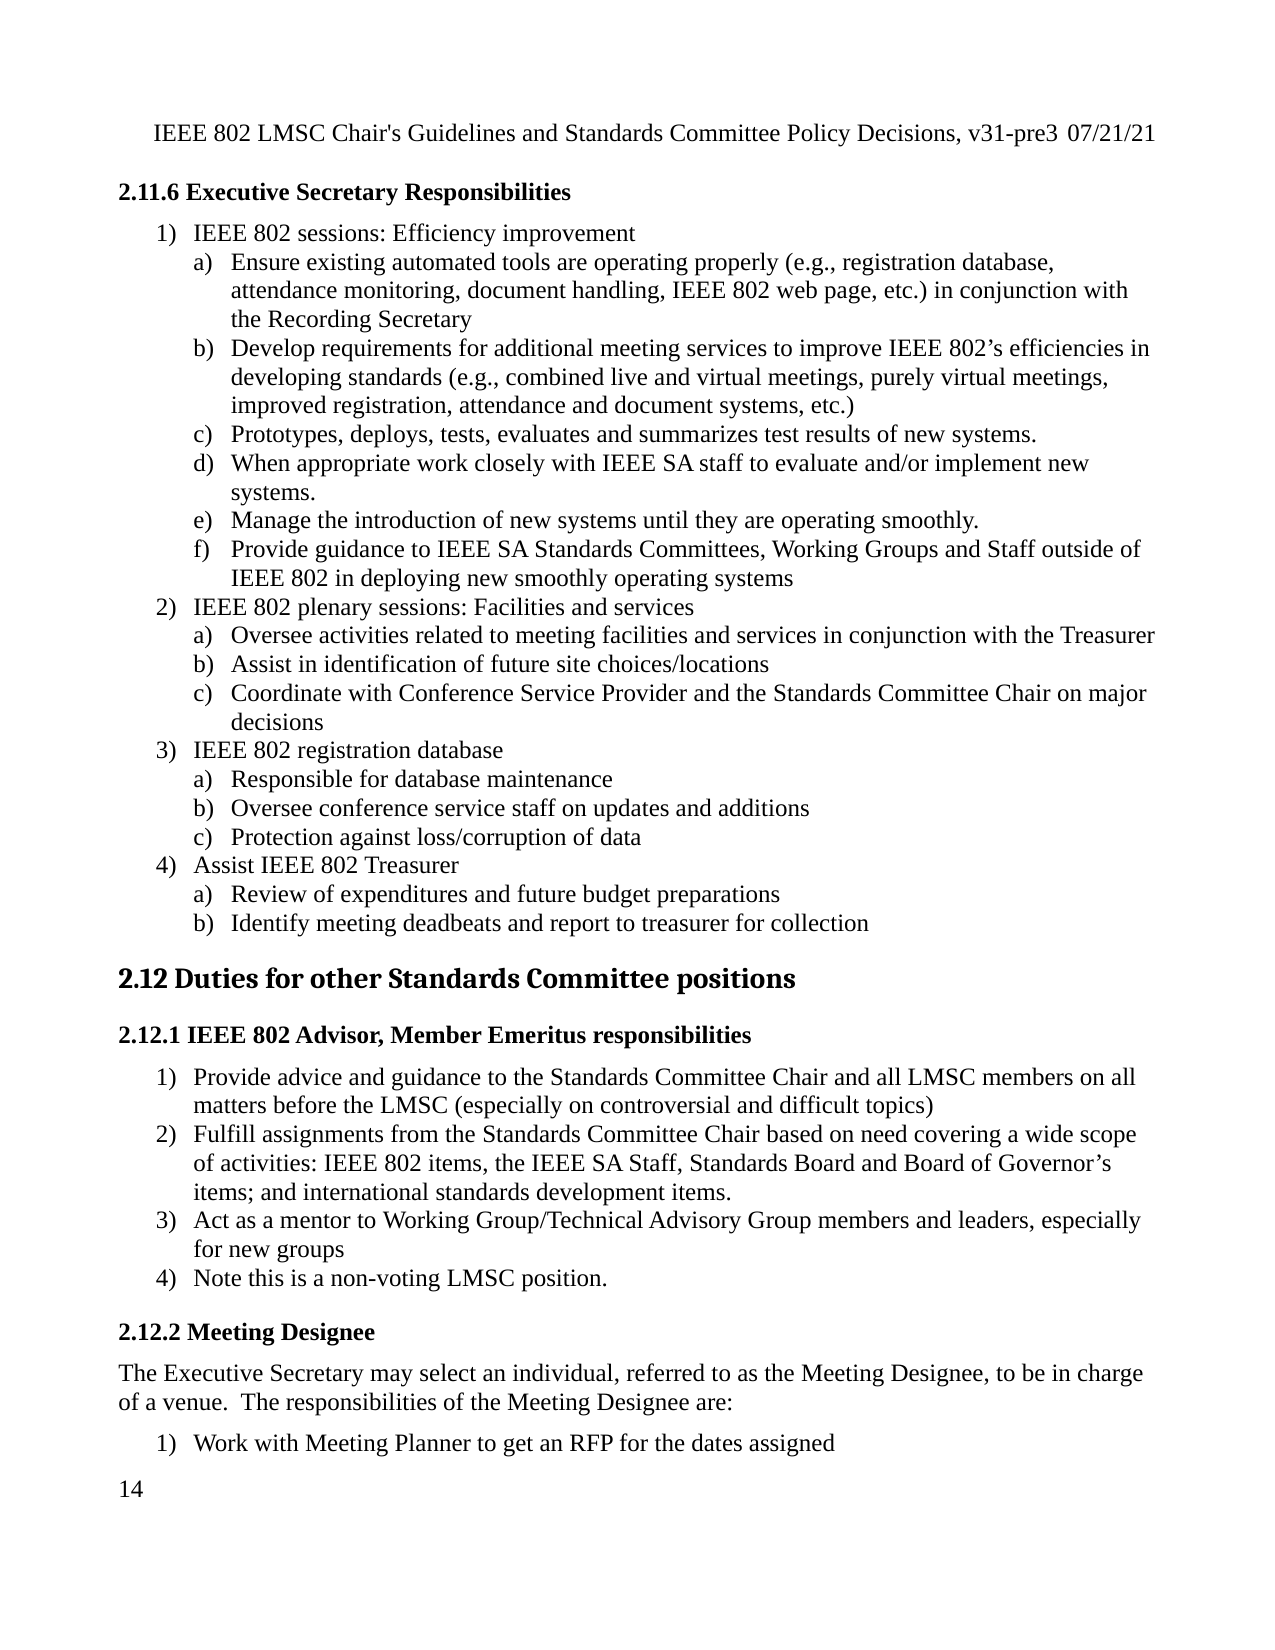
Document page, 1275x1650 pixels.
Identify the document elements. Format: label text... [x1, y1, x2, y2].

list Oversee conference service staff on updates and additions [193, 793, 1157, 822]
list Note this is a non-voting LMSC position. [156, 1263, 1157, 1292]
list IEEE 802 plenary sessions: Facilities and services [156, 592, 1157, 621]
list Provide advice and guidance to the Standards Committee Chair and all LMSC members on all matters before the LMSC (especially on controversial and difficult topics) [156, 1062, 1157, 1119]
list Protection against loss/corruption of data [193, 822, 1157, 851]
list Ensure existing automated tools are operating properly (e.g., registration database, attendance monitoring, document handling, IEEE 802 web page, etc.) in conjunction with the Recording Secretary [193, 247, 1157, 333]
list Oversee activities related to meeting facilities and services in conjunction with the Treasurer [193, 621, 1157, 649]
list When appropriate work closely with IEEE SA staff to evaluate and/or implement new systems. [193, 448, 1157, 506]
subtitle Meeting Designee [118, 1317, 1157, 1345]
subtitle Executive Secretary Responsibilities [118, 177, 1157, 206]
list Provide guidance to IEEE SA Standards Committees, Working Groups and Staff outside of IEEE 802 in deploying new smoothly operating systems [193, 534, 1157, 592]
list Fulfill assignments from the Standards Committee Chair based on need covering a wide scope of activities: IEEE 802 items, the IEEE SA Staff, Standards Board and Board of Governor’s items; and international standards development items. [156, 1119, 1157, 1205]
list Coordinate with Conference Service Provider and the Standards Committee Chair on major decisions [193, 678, 1157, 736]
list Review of expenditures and future budget preparations [193, 879, 1157, 908]
list IEEE 802 registration database [156, 736, 1157, 764]
list Manage the introduction of new systems until they are operating smoothly. [193, 506, 1157, 534]
text The Executive Secretary may select an individual, referred to as the Meeting Designee, to be in charge of a venue. The responsibilities of the Meeting Designee are: [118, 1358, 1157, 1415]
list Work with Meeting Planner to get an RFP for the dates assigned [156, 1428, 1157, 1457]
list Identify meeting deadbeats and report to treasurer for collection [193, 908, 1157, 937]
list Assist in identification of future site choices/locations [193, 649, 1157, 678]
list Prototypes, deploys, tests, evaluates and summarizes test results of new systems. [193, 419, 1157, 448]
list Develop requirements for additional meeting services to improve IEEE 802’s efficiencies in developing standards (e.g., combined live and virtual meetings, purely virtual meetings, improved registration, attendance and document systems, etc.) [193, 333, 1157, 419]
list Act as a mentor to Working Group/Technical Advisory Group members and leaders, especially for new groups [156, 1205, 1157, 1263]
list IEEE 802 sessions: Efficiency improvement [156, 218, 1157, 247]
list Responsible for database maintenance [193, 764, 1157, 793]
subtitle Duties for other Standards Committee positions [118, 962, 1157, 995]
list Assist IEEE 802 Treasurer [156, 851, 1157, 879]
subtitle IEEE 802 Advisor, Member Emeritus responsibilities [118, 1020, 1157, 1049]
